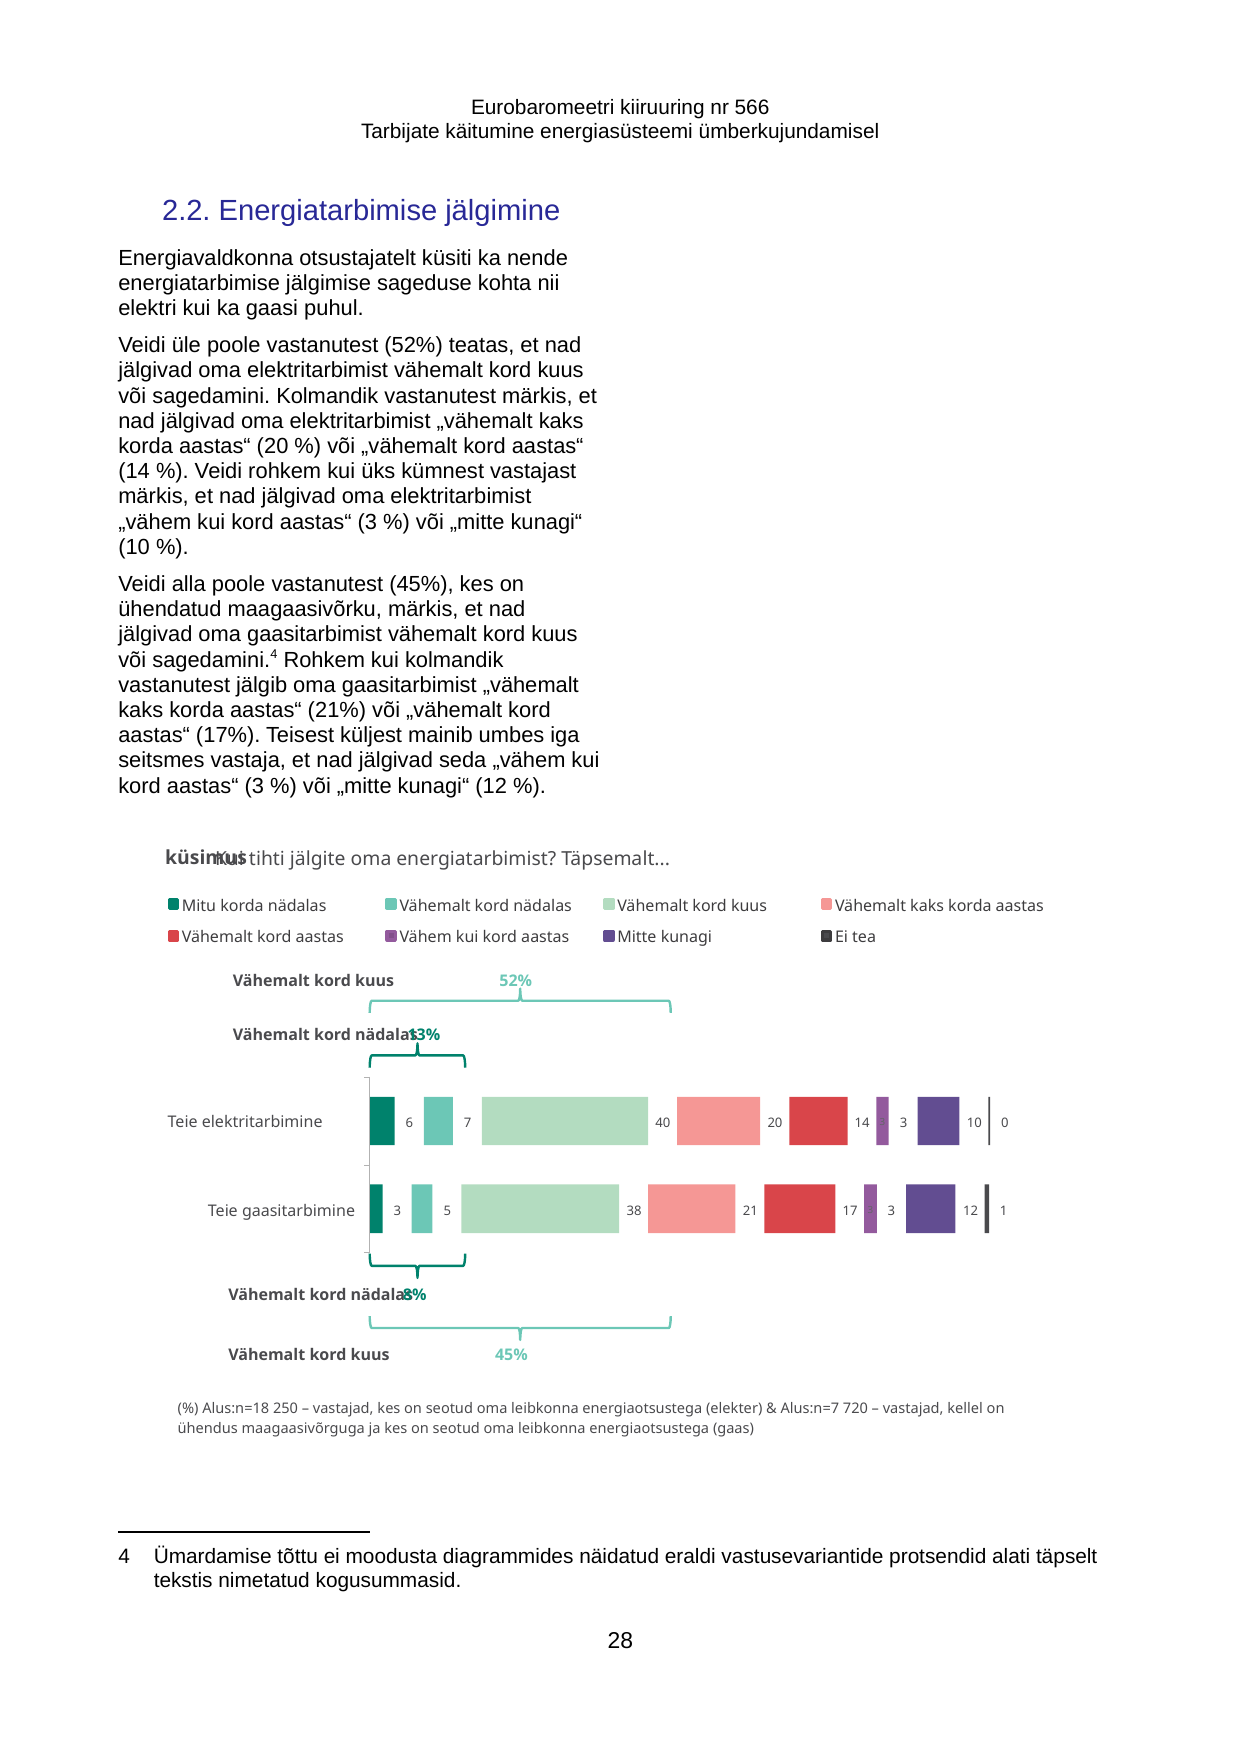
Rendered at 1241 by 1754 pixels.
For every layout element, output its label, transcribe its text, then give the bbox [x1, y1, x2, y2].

text Veidi alla poole vastanutest (45%), kes on ühendatud maagaasivõrku, märkis, et nad jälgivad oma gaasitarbimist vähemalt kord kuus või sagedamini. Rohkem kui kolmandik vastanutest jälgib oma gaasitarbimist „vähemalt kaks korda aastas“ (21%) või „vähemalt kord aastas“ (17%). Teisest küljest mainib umbes iga seitsmes vastaja, et nad jälgivad seda „vähem kui kord aastas“ (3 %) või „mitte kunagi“ (12 %). [118, 571, 605, 798]
text Energiavaldkonna otsustajatelt küsiti ka nende energiatarbimise jälgimise sageduse kohta nii elektri kui ka gaasi puhul. [118, 245, 605, 320]
subtitle 2.2. Energiatarbimise jälgimine [118, 193, 605, 226]
text Ümardamise tõttu ei moodusta diagrammides näidatud eraldi vastusevariantide protsendid alati täpselt tekstis nimetatud kogusummasid. [118, 1544, 1122, 1592]
text Veidi üle poole vastanutest (52%) teatas, et nad jälgivad oma elektritarbimist vähemalt kord kuus või sagedamini. Kolmandik vastanutest märkis, et nad jälgivad oma elektritarbimist „vähemalt kaks korda aastas“ (20 %) või „vähemalt kord aastas“ (14 %). Veidi rohkem kui üks kümnest vastajast märkis, et nad jälgivad oma elektritarbimist „vähem kui kord aastas“ (3 %) või „mitte kunagi“ (10 %). [118, 332, 605, 559]
